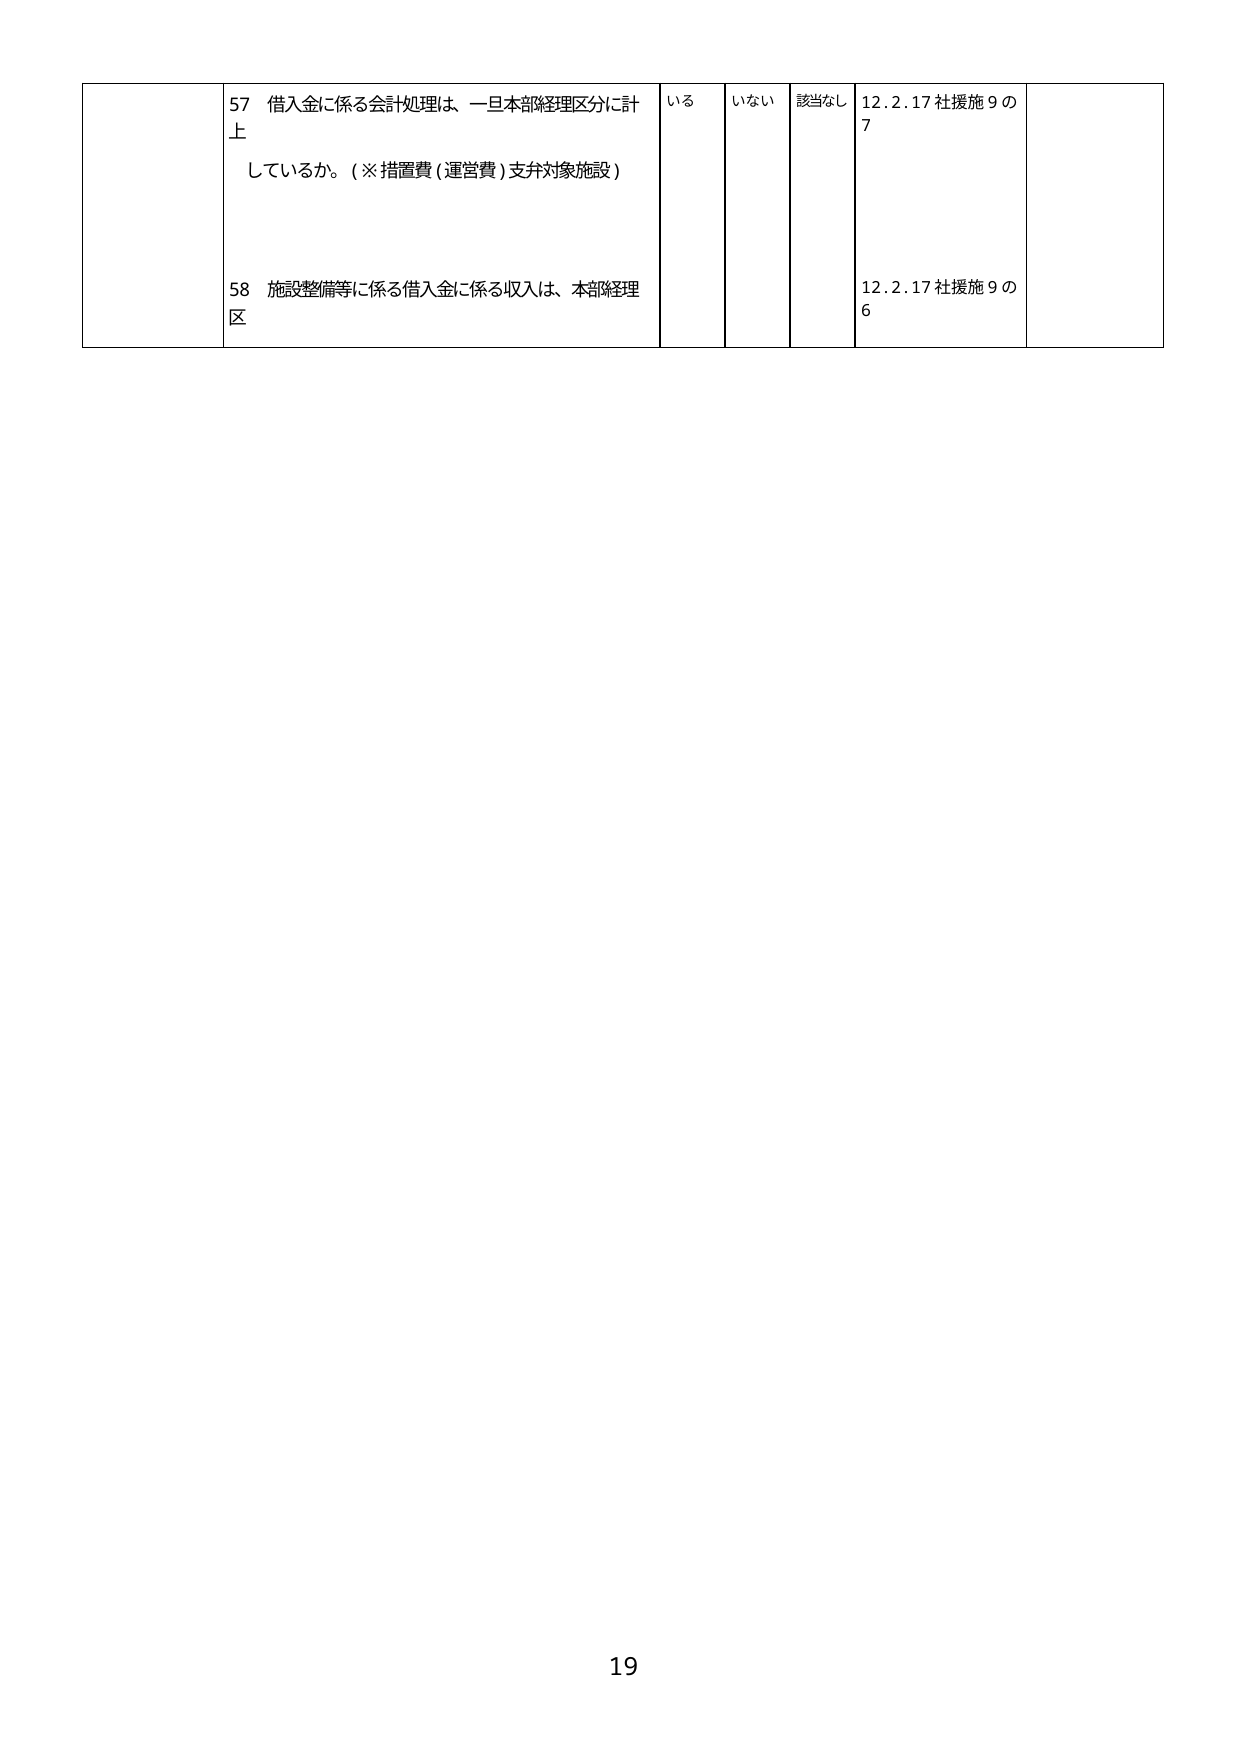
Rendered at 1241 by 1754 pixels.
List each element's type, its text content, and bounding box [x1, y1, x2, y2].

table_cell [1027, 84, 1163, 347]
table_cell [83, 84, 223, 347]
table_cell 該当なし [791, 84, 854, 347]
table_cell いる [661, 84, 724, 347]
table_cell 12.2.17社援施9の7 12.2.17社援施9の6 [856, 84, 1026, 347]
table_cell 57 借入金に係る会計処理は、一旦本部経理区分に計上 しているか。(※措置費(運営費)支弁対象施設) 58 施設整備等に係る借入金に係る収入は、本部経理区 [224, 84, 659, 347]
table_cell いない [726, 84, 789, 347]
